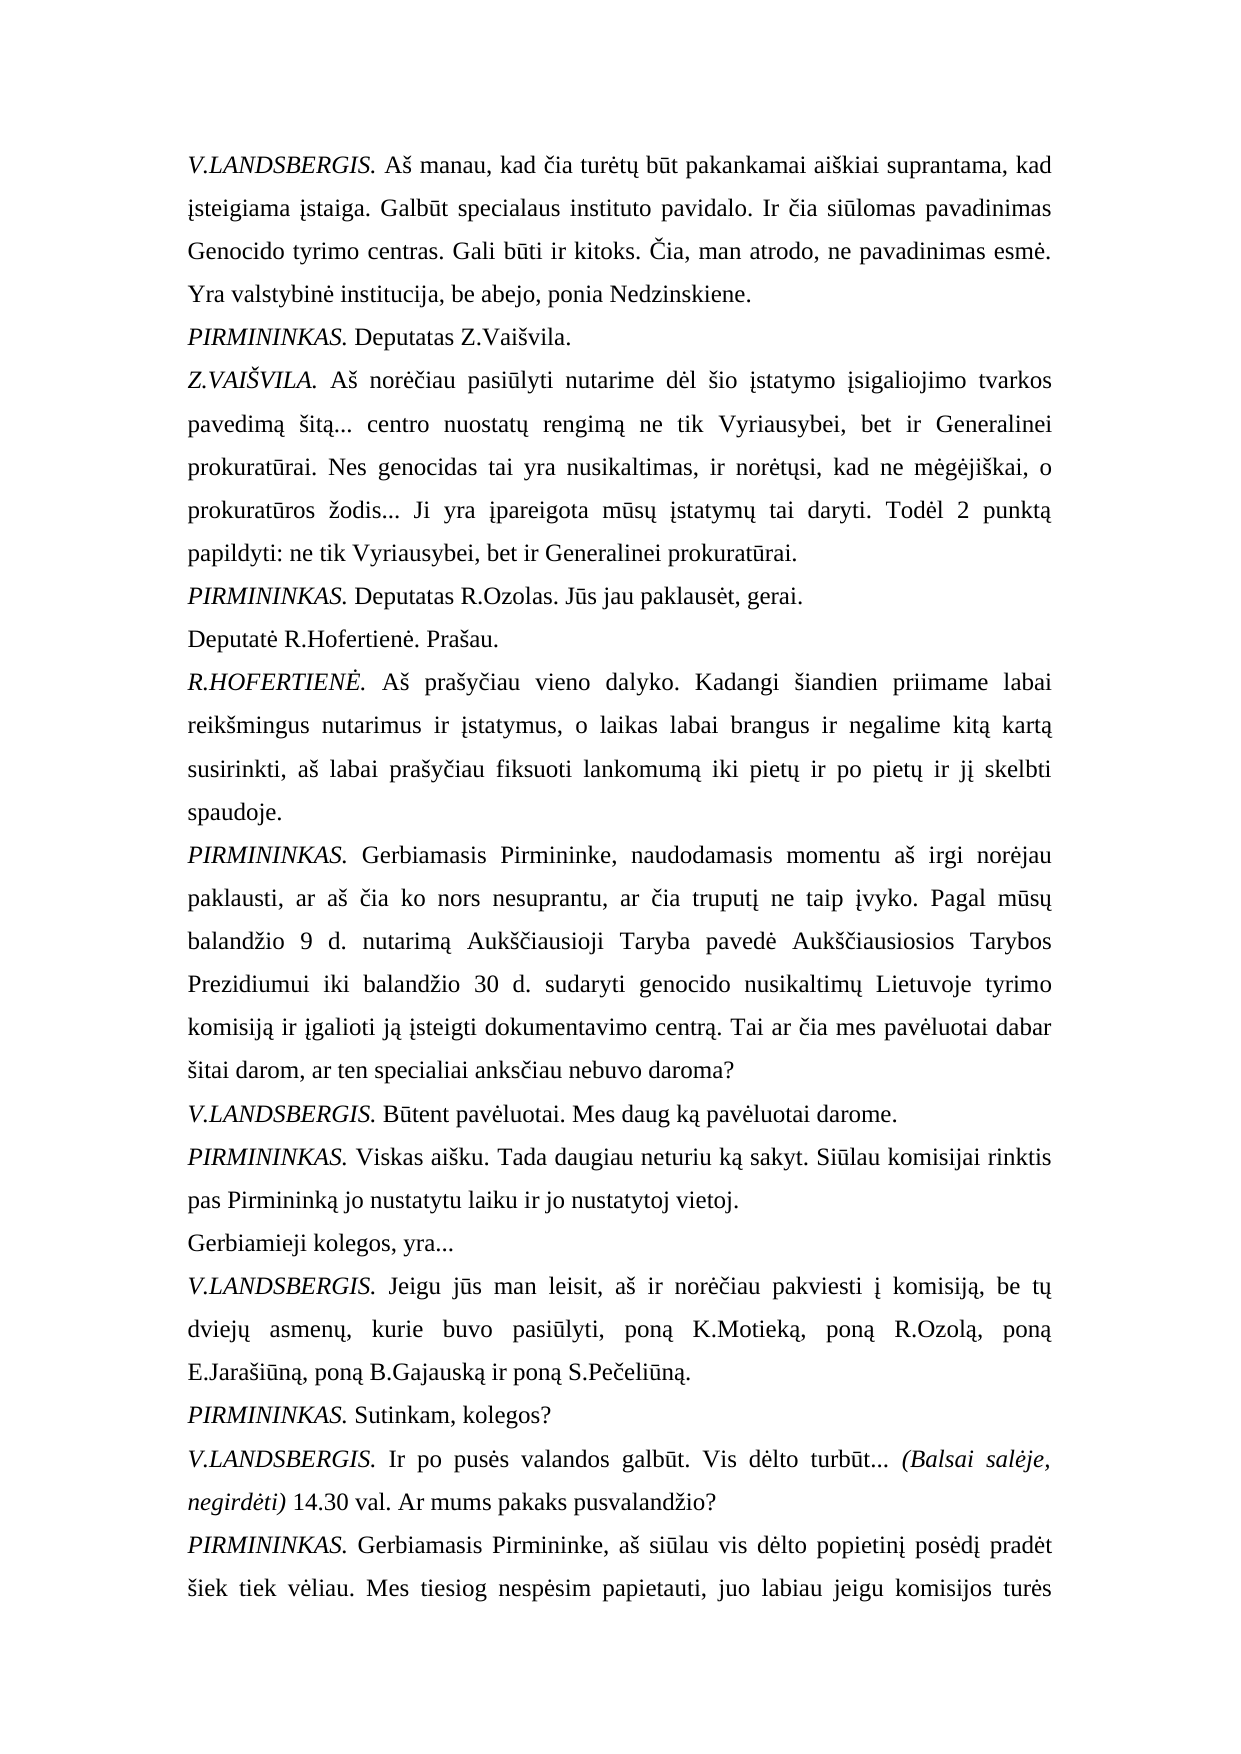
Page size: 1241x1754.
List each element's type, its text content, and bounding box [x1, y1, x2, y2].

text Deputatė R.Hofertienė. Prašau. [187, 624, 1053, 653]
text V.LANDSBERGIS. Ir po pusės valandos galbūt. Vis dėlto turbūt... (Balsai salėje, negirdėti) 14.30 val. Ar mums pakaks pusvalandžio? [187, 1444, 1053, 1516]
text PIRMININKAS. Deputatas Z.Vaišvila. [187, 322, 1053, 351]
text V.LANDSBERGIS. Būtent pavėluotai. Mes daug ką pavėluotai darome. [187, 1099, 1053, 1127]
text V.LANDSBERGIS. Aš manau, kad čia turėtų būt pakankamai aiškiai suprantama, kad įsteigiama įstaiga. Galbūt specialaus instituto pavidalo. Ir čia siūlomas pavadinimas Genocido tyrimo centras. Gali būti ir kitoks. Čia, man atrodo, ne pavadinimas esmė. Yra valstybinė institucija, be abejo, ponia Nedzinskiene. [187, 150, 1053, 308]
text V.LANDSBERGIS. Jeigu jūs man leisit, aš ir norėčiau pakviesti į komisiją, be tų dviejų asmenų, kurie buvo pasiūlyti, poną K.Motieką, poną R.Ozolą, poną E.Jarašiūną, poną B.Gajauską ir poną S.Pečeliūną. [187, 1271, 1053, 1386]
text PIRMININKAS. Viskas aišku. Tada daugiau neturiu ką sakyt. Siūlau komisijai rinktis pas Pirmininką jo nustatytu laiku ir jo nustatytoj vietoj. [187, 1142, 1053, 1214]
text PIRMININKAS. Sutinkam, kolegos? [187, 1401, 1053, 1429]
text PIRMININKAS. Gerbiamasis Pirmininke, aš siūlau vis dėlto popietinį posėdį pradėt šiek tiek vėliau. Mes tiesiog nespėsim papietauti, juo labiau jeigu komisijos turės [187, 1530, 1053, 1602]
text PIRMININKAS. Gerbiamasis Pirmininke, naudodamasis momentu aš irgi norėjau paklausti, ar aš čia ko nors nesuprantu, ar čia truputį ne taip įvyko. Pagal mūsų balandžio 9 d. nutarimą Aukščiausioji Taryba pavedė Aukščiausiosios Tarybos Prezidiumui iki balandžio 30 d. sudaryti genocido nusikaltimų Lietuvoje tyrimo komisiją ir įgalioti ją įsteigti dokumentavimo centrą. Tai ar čia mes pavėluotai dabar šitai darom, ar ten specialiai anksčiau nebuvo daroma? [187, 840, 1053, 1084]
text Z.VAIŠVILA. Aš norėčiau pasiūlyti nutarime dėl šio įstatymo įsigaliojimo tvarkos pavedimą šitą... centro nuostatų rengimą ne tik Vyriausybei, bet ir Generalinei prokuratūrai. Nes genocidas tai yra nusikaltimas, ir norėtųsi, kad ne mėgėjiškai, o prokuratūros žodis... Ji yra įpareigota mūsų įstatymų tai daryti. Todėl 2 punktą papildyti: ne tik Vyriausybei, bet ir Generalinei prokuratūrai. [187, 366, 1053, 567]
text Gerbiamieji kolegos, yra... [187, 1228, 1053, 1257]
text PIRMININKAS. Deputatas R.Ozolas. Jūs jau paklausėt, gerai. [187, 581, 1053, 610]
text R.HOFERTIENĖ. Aš prašyčiau vieno dalyko. Kadangi šiandien priimame labai reikšmingus nutarimus ir įstatymus, o laikas labai brangus ir negalime kitą kartą susirinkti, aš labai prašyčiau fiksuoti lankomumą iki pietų ir po pietų ir jį skelbti spaudoje. [187, 667, 1053, 826]
